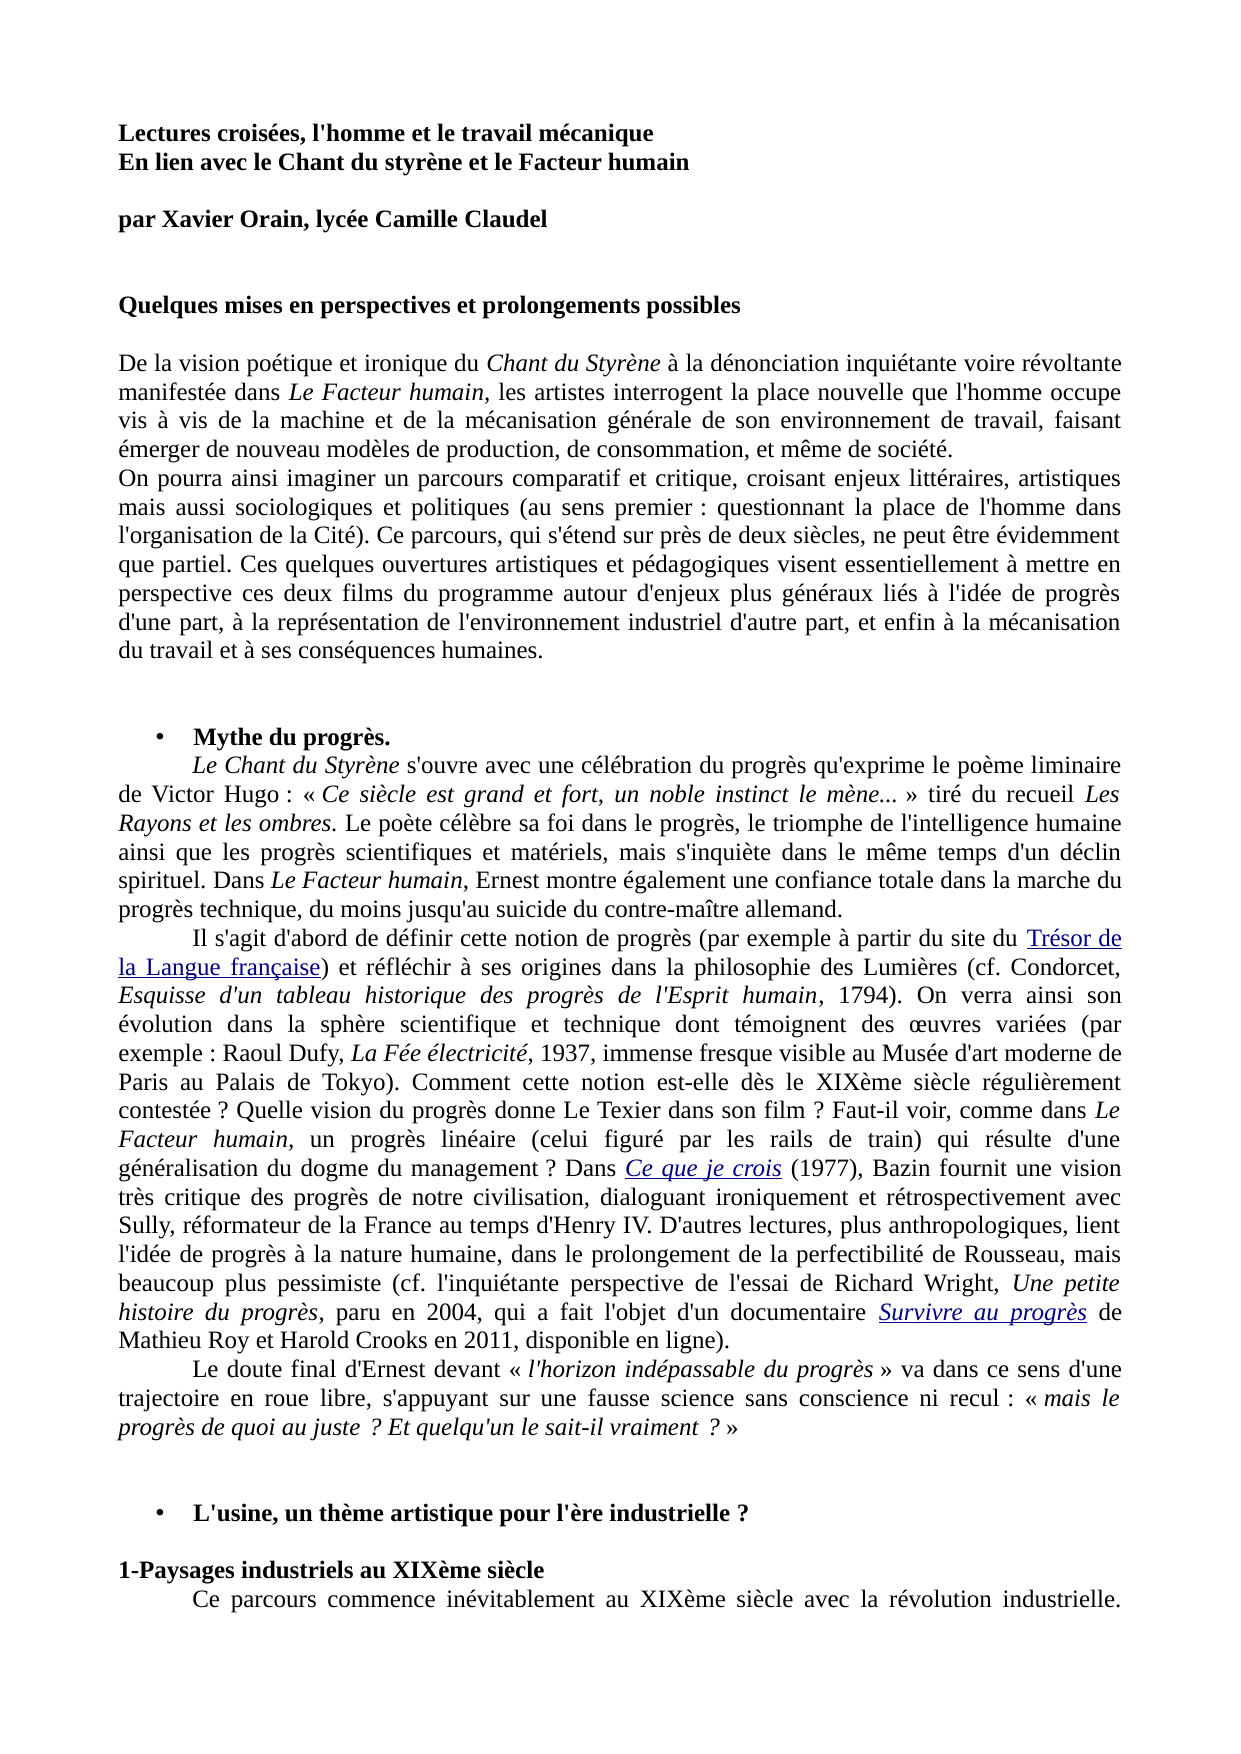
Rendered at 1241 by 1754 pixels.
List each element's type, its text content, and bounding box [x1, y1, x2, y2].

text Il s'agit d'abord de définir cette notion de progrès (par exemple à partir du site du Trésor de la Langue française) et réfléchir à ses origines dans la philosophie des Lumières (cf. Condorcet, Esquisse d'un tableau historique des progrès de l'Esprit humain, 1794). On verra ainsi son évolution dans la sphère scientifique et technique dont témoignent des œuvres variées (par exemple : Raoul Dufy, La Fée électricité, 1937, immense fresque visible au Musée d'art moderne de Paris au Palais de Tokyo). Comment cette notion est-elle dès le XIXème siècle régulièrement contestée ? Quelle vision du progrès donne Le Texier dans son film ? Faut-il voir, comme dans Le Facteur humain, un progrès linéaire (celui figuré par les rails de train) qui résulte d'une généralisation du dogme du management ? Dans Ce que je crois (1977), Bazin fournit une vision très critique des progrès de notre civilisation, dialoguant ironiquement et rétrospectivement avec Sully, réformateur de la France au temps d'Henry IV. D'autres lectures, plus anthropologiques, lient l'idée de progrès à la nature humaine, dans le prolongement de la perfectibilité de Rousseau, mais beaucoup plus pessimiste (cf. l'inquiétante perspective de l'essai de Richard Wright, Une petite histoire du progrès, paru en 2004, qui a fait l'objet d'un documentaire Survivre au progrès de Mathieu Roy et Harold Crooks en 2011, disponible en ligne). [118, 923, 1122, 1354]
text 1-Paysages industriels au XIXème siècle [118, 1556, 1122, 1584]
text par Xavier Orain, lycée Camille Claudel [118, 204, 1122, 233]
text Le Chant du Styrène s'ouvre avec une célébration du progrès qu'exprime le poème liminaire de Victor Hugo : « Ce siècle est grand et fort, un noble instinct le mène... » tiré du recueil Les Rayons et les ombres. Le poète célèbre sa foi dans le progrès, le triomphe de l'intelligence humaine ainsi que les progrès scientifiques et matériels, mais s'inquiète dans le même temps d'un déclin spirituel. Dans Le Facteur humain, Ernest montre également une confiance totale dans la marche du progrès technique, du moins jusqu'au suicide du contre-maître allemand. [118, 751, 1122, 923]
text Quelques mises en perspectives et prolongements possibles [118, 291, 1122, 319]
text De la vision poétique et ironique du Chant du Styrène à la dénonciation inquiétante voire révoltante manifestée dans Le Facteur humain, les artistes interrogent la place nouvelle que l'homme occupe vis à vis de la machine et de la mécanisation générale de son environnement de travail, faisant émerger de nouveau modèles de production, de consommation, et même de société. [118, 348, 1122, 463]
list L'usine, un thème artistique pour l'ère industrielle ? [156, 1498, 1122, 1527]
text Lectures croisées, l'homme et le travail mécanique [118, 118, 1122, 147]
text En lien avec le Chant du styrène et le Facteur humain [118, 147, 1122, 176]
text Ce parcours commence inévitablement au XIXème siècle avec la révolution industrielle. [118, 1584, 1122, 1613]
list Mythe du progrès. [156, 722, 1122, 751]
text Le doute final d'Ernest devant « l'horizon indépassable du progrès » va dans ce sens d'une trajectoire en roue libre, s'appuyant sur une fausse science sans conscience ni recul : « mais le progrès de quoi au juste ? Et quelqu'un le sait-il vraiment ? » [118, 1354, 1122, 1441]
text On pourra ainsi imaginer un parcours comparatif et critique, croisant enjeux littéraires, artistiques mais aussi sociologiques et politiques (au sens premier : questionnant la place de l'homme dans l'organisation de la Cité). Ce parcours, qui s'étend sur près de deux siècles, ne peut être évidemment que partiel. Ces quelques ouvertures artistiques et pédagogiques visent essentiellement à mettre en perspective ces deux films du programme autour d'enjeux plus généraux liés à l'idée de progrès d'une part, à la représentation de l'environnement industriel d'autre part, et enfin à la mécanisation du travail et à ses conséquences humaines. [118, 463, 1122, 664]
